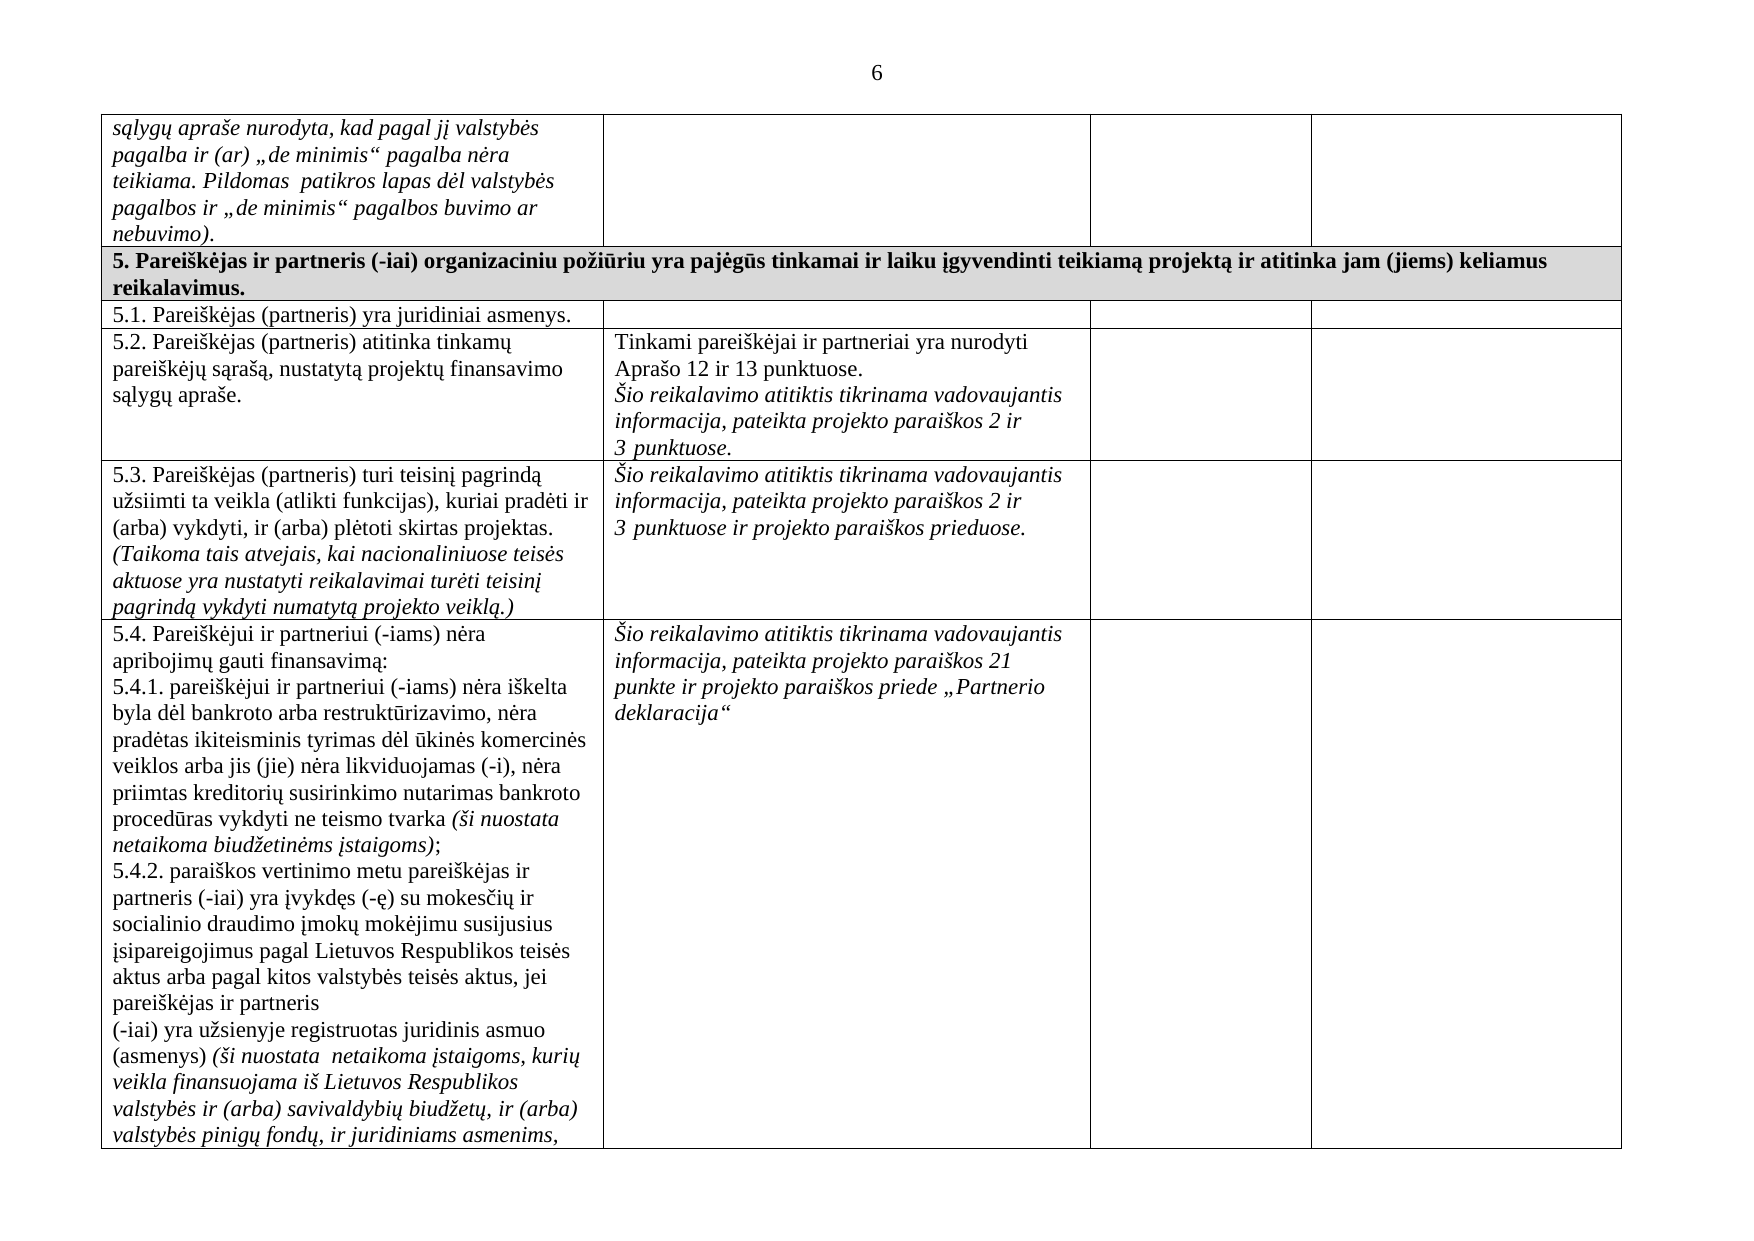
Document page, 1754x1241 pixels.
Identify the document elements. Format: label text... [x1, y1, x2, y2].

table_cell 5.3. Pareiškėjas (partneris) turi teisinį pagrindą užsiimti ta veikla (atlikti funkcijas), kuriai pradėti ir (arba) vykdyti, ir (arba) plėtoti skirtas projektas. (Taikoma tais atvejais, kai nacionaliniuose teisės aktuose yra nustatyti reikalavimai turėti teisinį pagrindą vykdyti numatytą projekto veiklą.) [102, 461, 603, 619]
table_cell [1091, 115, 1311, 246]
table_cell [1312, 301, 1621, 327]
table_cell sąlygų apraše nurodyta, kad pagal jį valstybės pagalba ir (ar) „de minimis“ pagalba nėra teikiama. Pildomas patikros lapas dėl valstybės pagalbos ir „de minimis“ pagalbos buvimo ar nebuvimo). [102, 115, 603, 246]
table_cell 5.2. Pareiškėjas (partneris) atitinka tinkamų pareiškėjų sąrašą, nustatytą projektų finansavimo sąlygų apraše. [102, 329, 603, 460]
table_cell [1312, 329, 1621, 460]
table_cell [1091, 329, 1311, 460]
table_cell [1091, 620, 1311, 1147]
table_cell [1091, 301, 1311, 327]
table_cell Tinkami pareiškėjai ir partneriai yra nurodyti Aprašo 12 ir 13 punktuose. Šio reikalavimo atitiktis tikrinama vadovaujantis informacija, pateikta projekto paraiškos 2 ir 3 punktuose. [604, 329, 1090, 460]
table_cell [604, 301, 1090, 327]
table_cell [1312, 620, 1621, 1147]
table_cell 5. Pareiškėjas ir partneris (-iai) organizaciniu požiūriu yra pajėgūs tinkamai ir laiku įgyvendinti teikiamą projektą ir atitinka jam (jiems) keliamus reikalavimus. [102, 247, 1621, 300]
table_cell [1091, 461, 1311, 619]
table_cell [604, 115, 1090, 246]
table_cell Šio reikalavimo atitiktis tikrinama vadovaujantis informacija, pateikta projekto paraiškos 2 ir 3 punktuose ir projekto paraiškos prieduose. [604, 461, 1090, 619]
table_cell [1312, 115, 1621, 246]
table_cell Šio reikalavimo atitiktis tikrinama vadovaujantis informacija, pateikta projekto paraiškos 21 punkte ir projekto paraiškos priede „Partnerio deklaracija“ [604, 620, 1090, 1147]
table_cell 5.1. Pareiškėjas (partneris) yra juridiniai asmenys. [102, 301, 603, 327]
table_cell 5.4. Pareiškėjui ir partneriui (-iams) nėra apribojimų gauti finansavimą: 5.4.1. pareiškėjui ir partneriui (-iams) nėra iškelta byla dėl bankroto arba restruktūrizavimo, nėra pradėtas ikiteisminis tyrimas dėl ūkinės komercinės veiklos arba jis (jie) nėra likviduojamas (-i), nėra priimtas kreditorių susirinkimo nutarimas bankroto procedūras vykdyti ne teismo tvarka (ši nuostata netaikoma biudžetinėms įstaigoms); 5.4.2. paraiškos vertinimo metu pareiškėjas ir partneris (-iai) yra įvykdęs (-ę) su mokesčių ir socialinio draudimo įmokų mokėjimu susijusius įsipareigojimus pagal Lietuvos Respublikos teisės aktus arba pagal kitos valstybės teisės aktus, jei pareiškėjas ir partneris (-iai) yra užsienyje registruotas juridinis asmuo (asmenys) (ši nuostata netaikoma įstaigoms, kurių veikla finansuojama iš Lietuvos Respublikos valstybės ir (arba) savivaldybių biudžetų, ir (arba) valstybės pinigų fondų, ir juridiniams asmenims, [102, 620, 603, 1147]
table_cell [1312, 461, 1621, 619]
